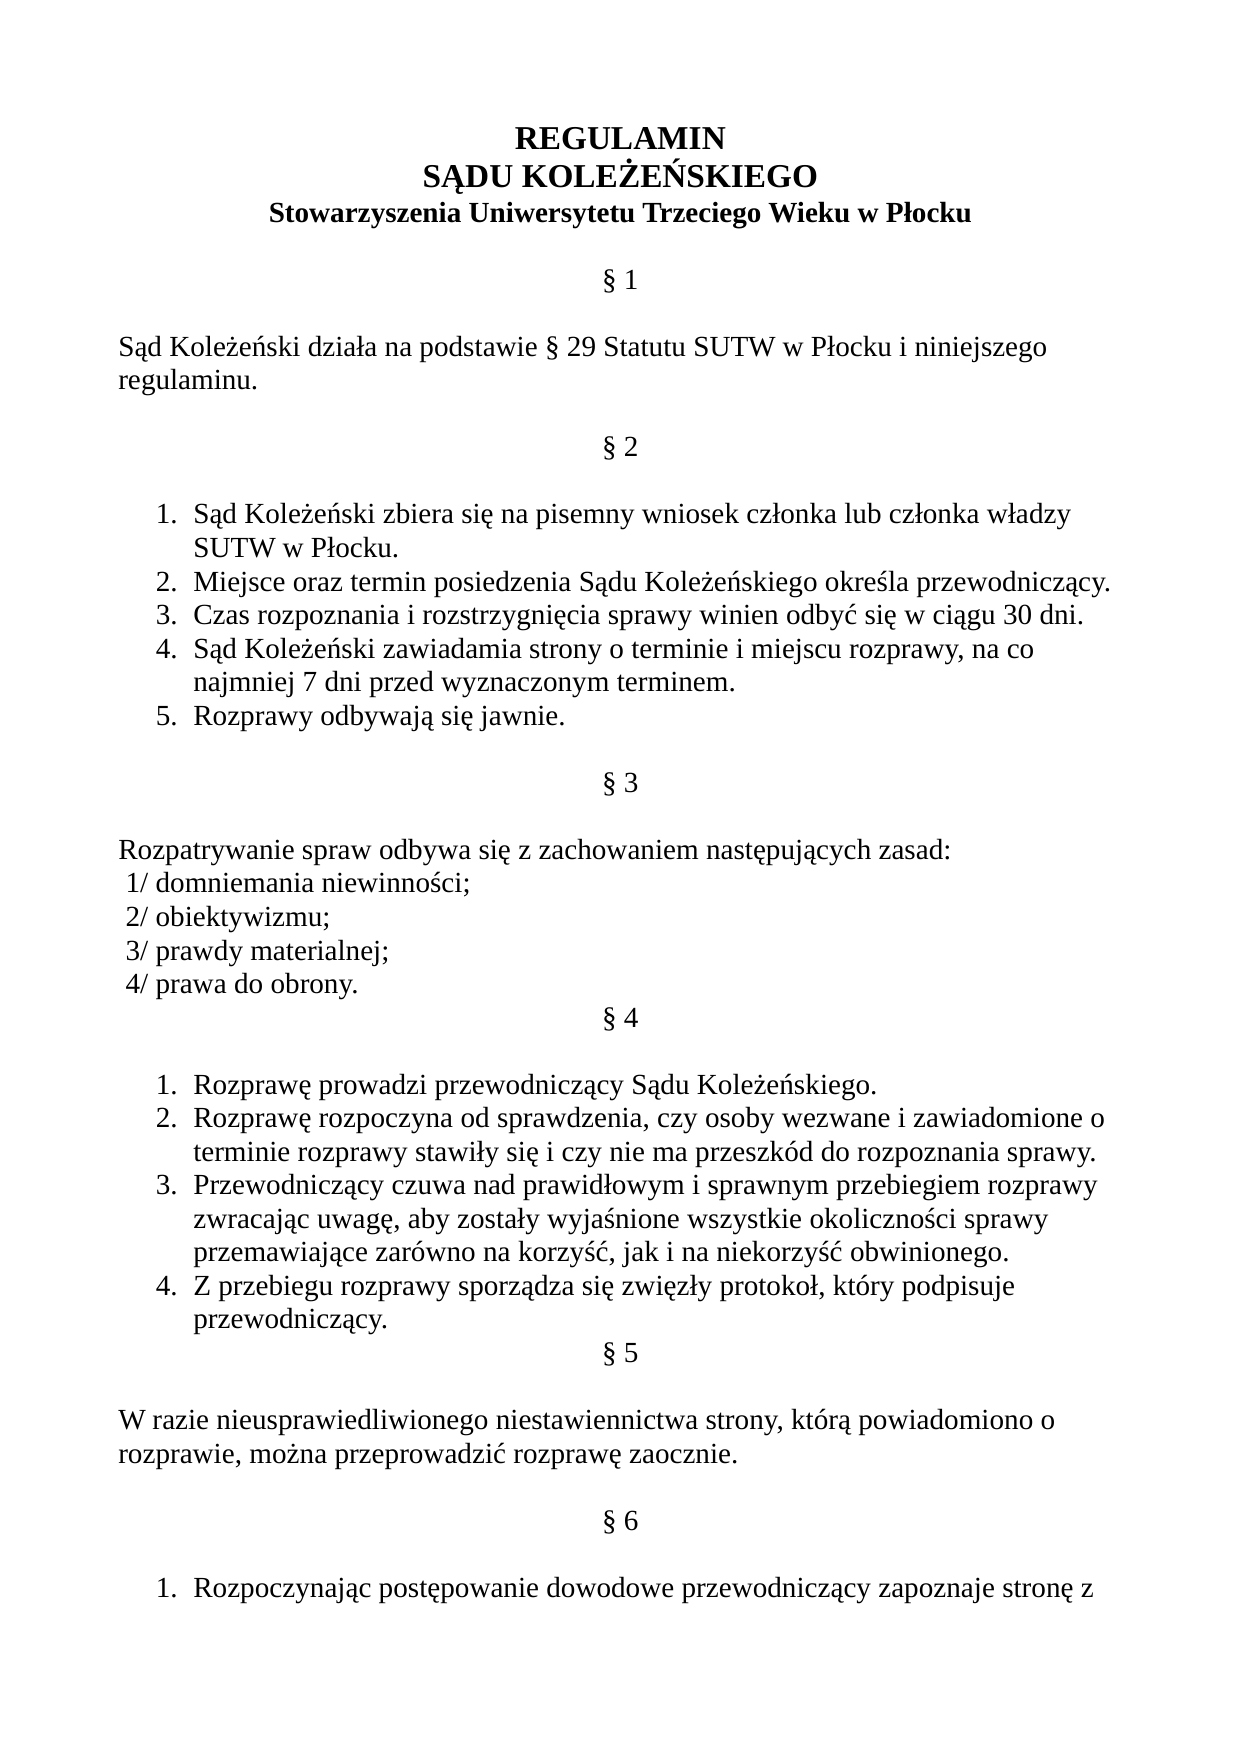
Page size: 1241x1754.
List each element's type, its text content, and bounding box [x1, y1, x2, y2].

text 2/ obiektywizmu; [118, 899, 1122, 933]
text § 2 [118, 429, 1122, 463]
text Stowarzyszenia Uniwersytetu Trzeciego Wieku w Płocku [118, 195, 1122, 228]
list Z przebiegu rozprawy sporządza się zwięzły protokoł, który podpisuje przewodniczący. [156, 1268, 1122, 1335]
text REGULAMIN [118, 118, 1122, 156]
list Rozpoczynając postępowanie dowodowe przewodniczący zapoznaje stronę z [156, 1570, 1122, 1603]
text 4/ prawa do obrony. [118, 966, 1122, 1000]
list Rozprawę prowadzi przewodniczący Sądu Koleżeńskiego. [156, 1067, 1122, 1100]
list Czas rozpoznania i rozstrzygnięcia sprawy winien odbyć się w ciągu 30 dni. [156, 597, 1122, 631]
text Sąd Koleżeński działa na podstawie § 29 Statutu SUTW w Płocku i niniejszego regulaminu. [118, 329, 1122, 396]
text 3/ prawdy materialnej; [118, 933, 1122, 966]
list Miejsce oraz termin posiedzenia Sądu Koleżeńskiego określa przewodniczący. [156, 564, 1122, 597]
text § 6 [118, 1503, 1122, 1536]
list Przewodniczący czuwa nad prawidłowym i sprawnym przebiegiem rozprawy zwracając uwagę, aby zostały wyjaśnione wszystkie okoliczności sprawy przemawiające zarówno na korzyść, jak i na niekorzyść obwinionego. [156, 1167, 1122, 1268]
list Rozprawę rozpoczyna od sprawdzenia, czy osoby wezwane i zawiadomione o terminie rozprawy stawiły się i czy nie ma przeszkód do rozpoznania sprawy. [156, 1100, 1122, 1167]
text 1/ domniemania niewinności; [118, 866, 1122, 899]
text § 1 [118, 262, 1122, 295]
text SĄDU KOLEŻEŃSKIEGO [118, 156, 1122, 195]
list Sąd Koleżeński zawiadamia strony o terminie i miejscu rozprawy, na co najmniej 7 dni przed wyznaczonym terminem. [156, 631, 1122, 698]
text § 3 [118, 765, 1122, 798]
text Rozpatrywanie spraw odbywa się z zachowaniem następujących zasad: [118, 832, 1122, 866]
text W razie nieusprawiedliwionego niestawiennictwa strony, którą powiadomiono o rozprawie, można przeprowadzić rozprawę zaocznie. [118, 1402, 1122, 1469]
text § 4 [118, 1000, 1122, 1033]
list Rozprawy odbywają się jawnie. [156, 698, 1122, 731]
text § 5 [118, 1335, 1122, 1369]
list Sąd Koleżeński zbiera się na pisemny wniosek członka lub członka władzy SUTW w Płocku. [156, 497, 1122, 564]
